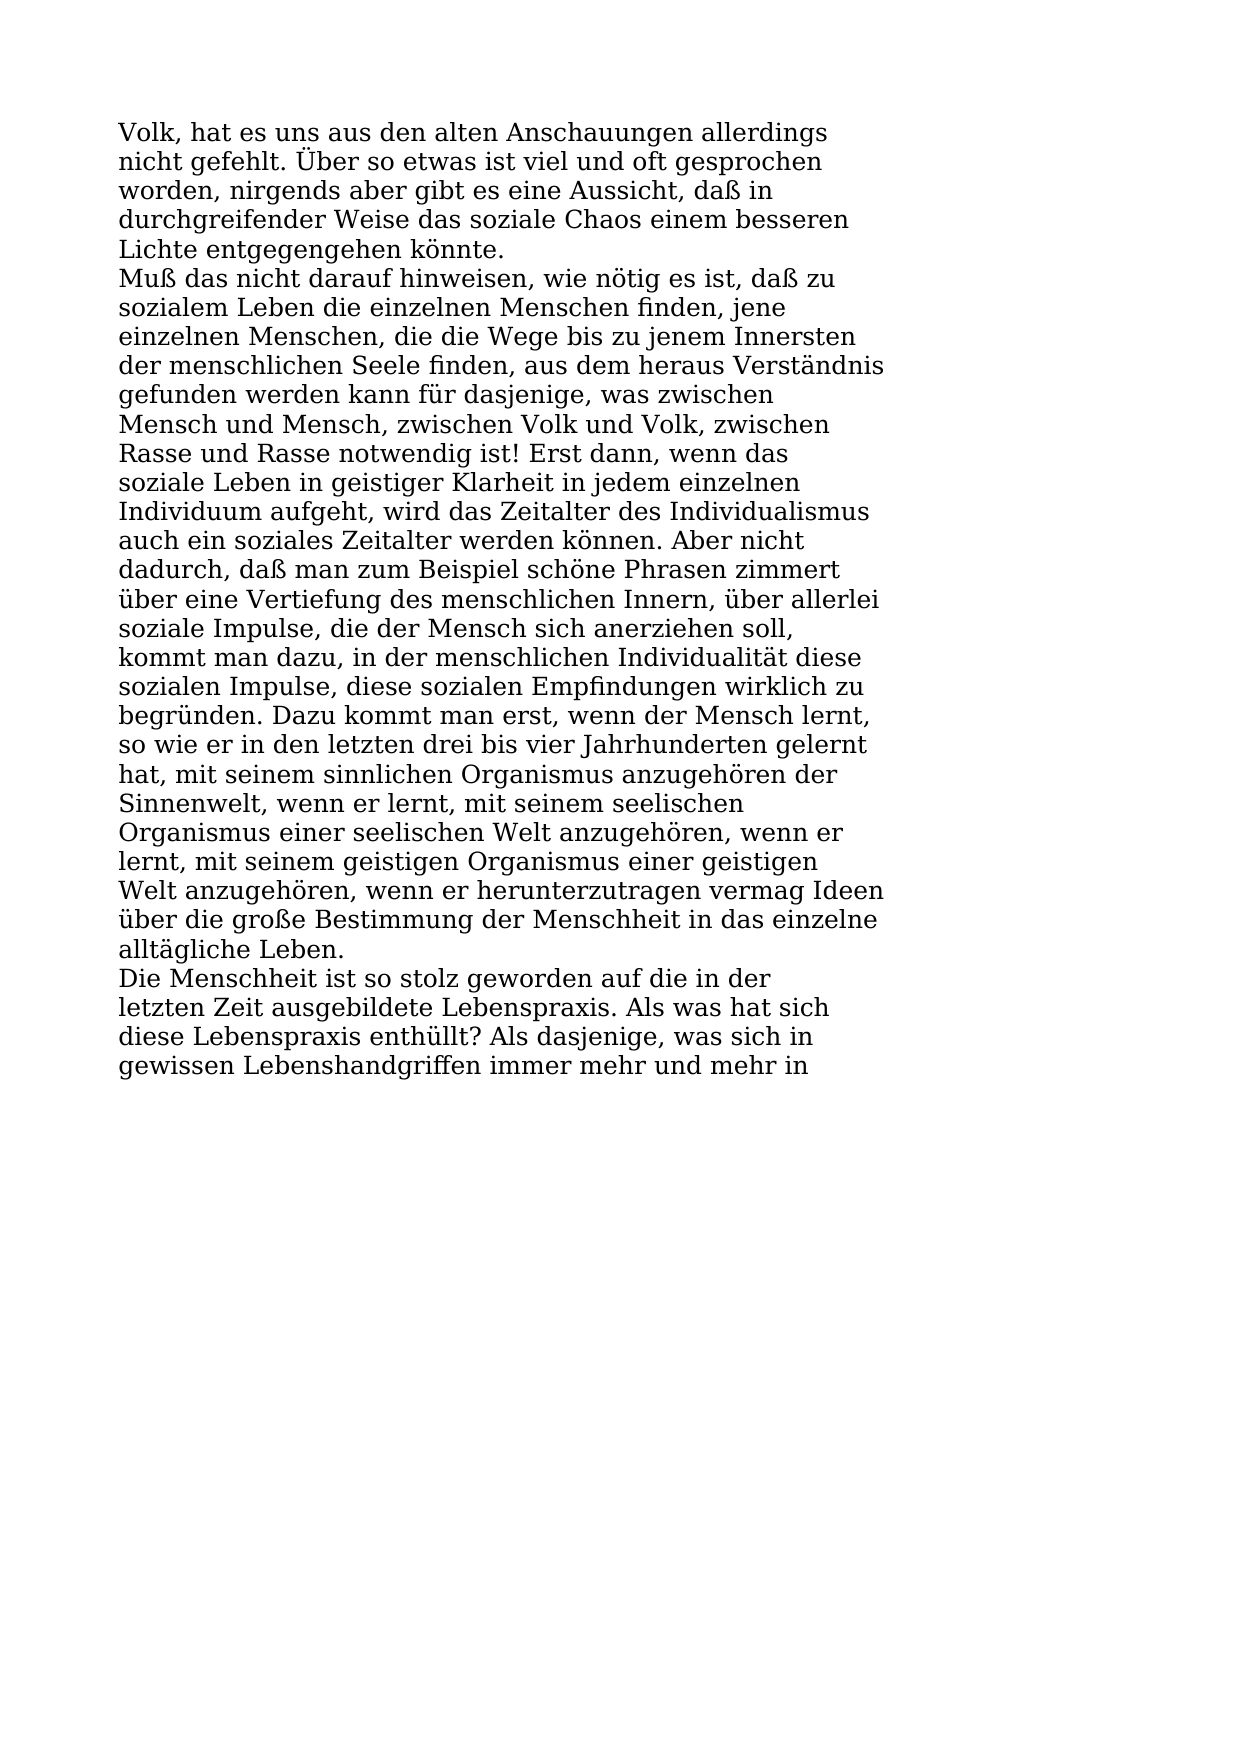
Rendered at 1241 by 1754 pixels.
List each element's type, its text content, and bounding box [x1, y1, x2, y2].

text diese Lebenspraxis enthüllt? Als dasjenige, was sich in [118, 1022, 1122, 1051]
text Muß das nicht darauf hinweisen, wie nötig es ist, daß zu [118, 264, 1122, 293]
text nicht gefehlt. Über so etwas ist viel und oft gesprochen [118, 147, 1122, 176]
text soziale Leben in geistiger Klarheit in jedem einzelnen [118, 468, 1122, 497]
text worden, nirgends aber gibt es eine Aussicht, daß in [118, 176, 1122, 206]
text hat, mit seinem sinnlichen Organismus anzugehören der [118, 760, 1122, 789]
text durchgreifender Weise das soziale Chaos einem besseren [118, 206, 1122, 235]
text dadurch, daß man zum Beispiel schöne Phrasen zimmert [118, 556, 1122, 585]
text lernt, mit seinem geistigen Organismus einer geistigen [118, 847, 1122, 876]
text Sinnenwelt, wenn er lernt, mit seinem seelischen [118, 789, 1122, 818]
text sozialem Leben die einzelnen Menschen finden, jene [118, 293, 1122, 322]
text gewissen Lebenshandgriffen immer mehr und mehr in [118, 1051, 1122, 1081]
text soziale Impulse, die der Mensch sich anerziehen soll, [118, 614, 1122, 643]
text sozialen Impulse, diese sozialen Empfindungen wirklich zu [118, 672, 1122, 701]
text Welt anzugehören, wenn er herunterzutragen vermag Ideen [118, 876, 1122, 906]
text alltägliche Leben. [118, 935, 1122, 964]
text Mensch und Mensch, zwischen Volk und Volk, zwischen [118, 410, 1122, 439]
text über die große Bestimmung der Menschheit in das einzelne [118, 906, 1122, 935]
text Lichte entgegengehen könnte. [118, 235, 1122, 264]
text auch ein soziales Zeitalter werden können. Aber nicht [118, 526, 1122, 556]
text Volk, hat es uns aus den alten Anschauungen allerdings [118, 118, 1122, 147]
text über eine Vertiefung des menschlichen Innern, über allerlei [118, 585, 1122, 614]
text Individuum aufgeht, wird das Zeitalter des Individualismus [118, 497, 1122, 526]
text gefunden werden kann für dasjenige, was zwischen [118, 381, 1122, 410]
text Die Menschheit ist so stolz geworden auf die in der [118, 964, 1122, 993]
text Rasse und Rasse notwendig ist! Erst dann, wenn das [118, 439, 1122, 468]
text einzelnen Menschen, die die Wege bis zu jenem Innersten [118, 322, 1122, 351]
text kommt man dazu, in der menschlichen Individualität diese [118, 643, 1122, 672]
text Organismus einer seelischen Welt anzugehören, wenn er [118, 818, 1122, 847]
text begründen. Dazu kommt man erst, wenn der Mensch lernt, [118, 701, 1122, 731]
text letzten Zeit ausgebildete Lebenspraxis. Als was hat sich [118, 993, 1122, 1022]
text der menschlichen Seele finden, aus dem heraus Verständnis [118, 351, 1122, 381]
text so wie er in den letzten drei bis vier Jahrhunderten gelernt [118, 731, 1122, 760]
